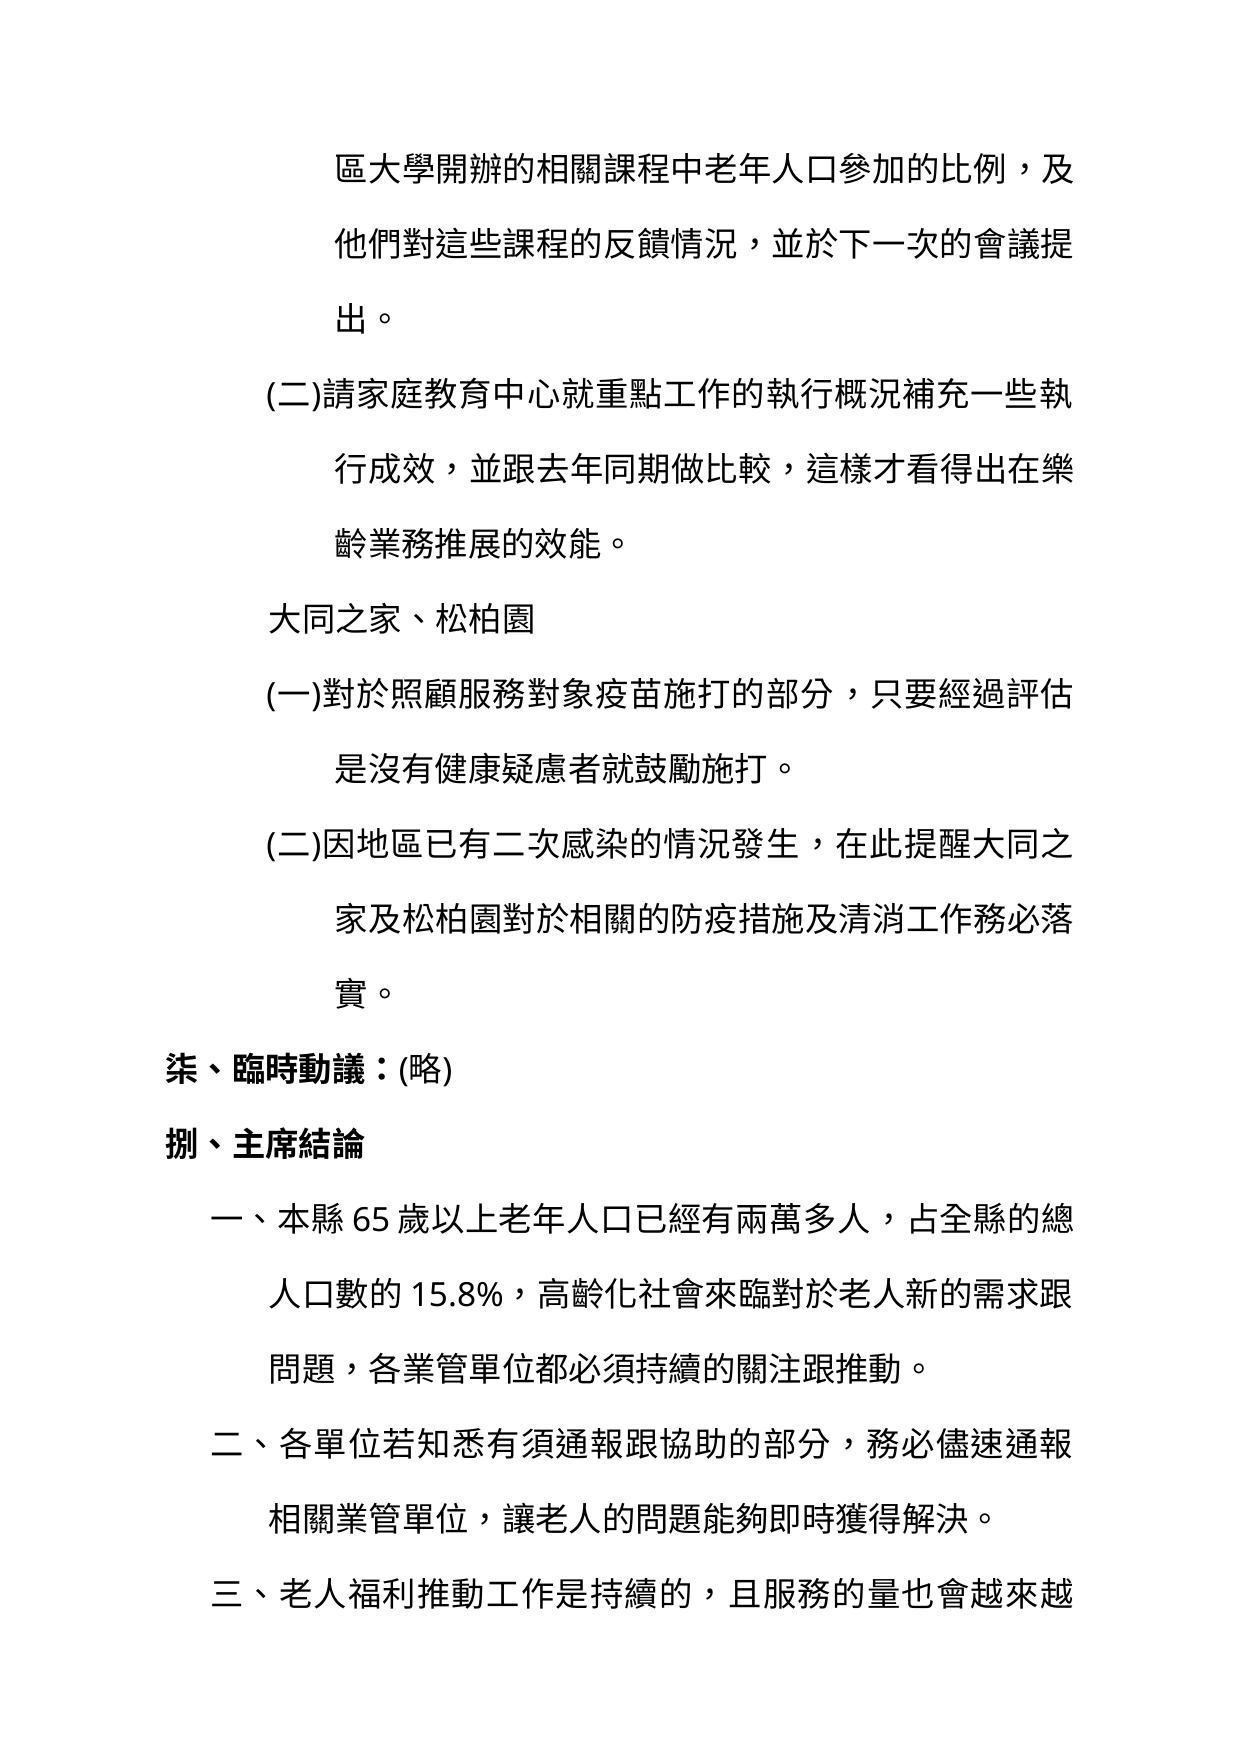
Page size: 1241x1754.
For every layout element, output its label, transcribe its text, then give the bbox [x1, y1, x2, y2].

text 二、各單位若知悉有須通報跟協助的部分，務必儘速通報相關業管單位，讓老人的問題能夠即時獲得解決。 [210, 1405, 1075, 1555]
text (二)因地區已有二次感染的情況發生，在此提醒大同之家及松柏園對於相關的防疫措施及清消工作務必落實。 [266, 805, 1075, 1030]
text 三、老人福利推動工作是持續的，且服務的量也會越來越大，所以請各單位持續的思考，提出更好的策略跟作為，讓老人福利業務的推動能夠做得更好。 [210, 1555, 1075, 1630]
text 柒、臨時動議：(略) [165, 1030, 1075, 1105]
text (一)對於照顧服務對象疫苗施打的部分，只要經過評估是沒有健康疑慮者就鼓勵施打。 [266, 655, 1075, 805]
text (二)請家庭教育中心就重點工作的執行概況補充一些執行成效，並跟去年同期做比較，這樣才看得出在樂齡業務推展的效能。 [266, 355, 1075, 580]
text 捌、主席結論 [165, 1105, 1075, 1180]
text 區大學開辦的相關課程中老年人口參加的比例，及他們對這些課程的反饋情況，並於下一次的會議提出。 [266, 130, 1075, 355]
text 大同之家、松柏園 [165, 580, 1075, 655]
text 一、本縣65歲以上老年人口已經有兩萬多人，占全縣的總人口數的15.8%，高齡化社會來臨對於老人新的需求跟問題，各業管單位都必須持續的關注跟推動。 [210, 1180, 1075, 1405]
